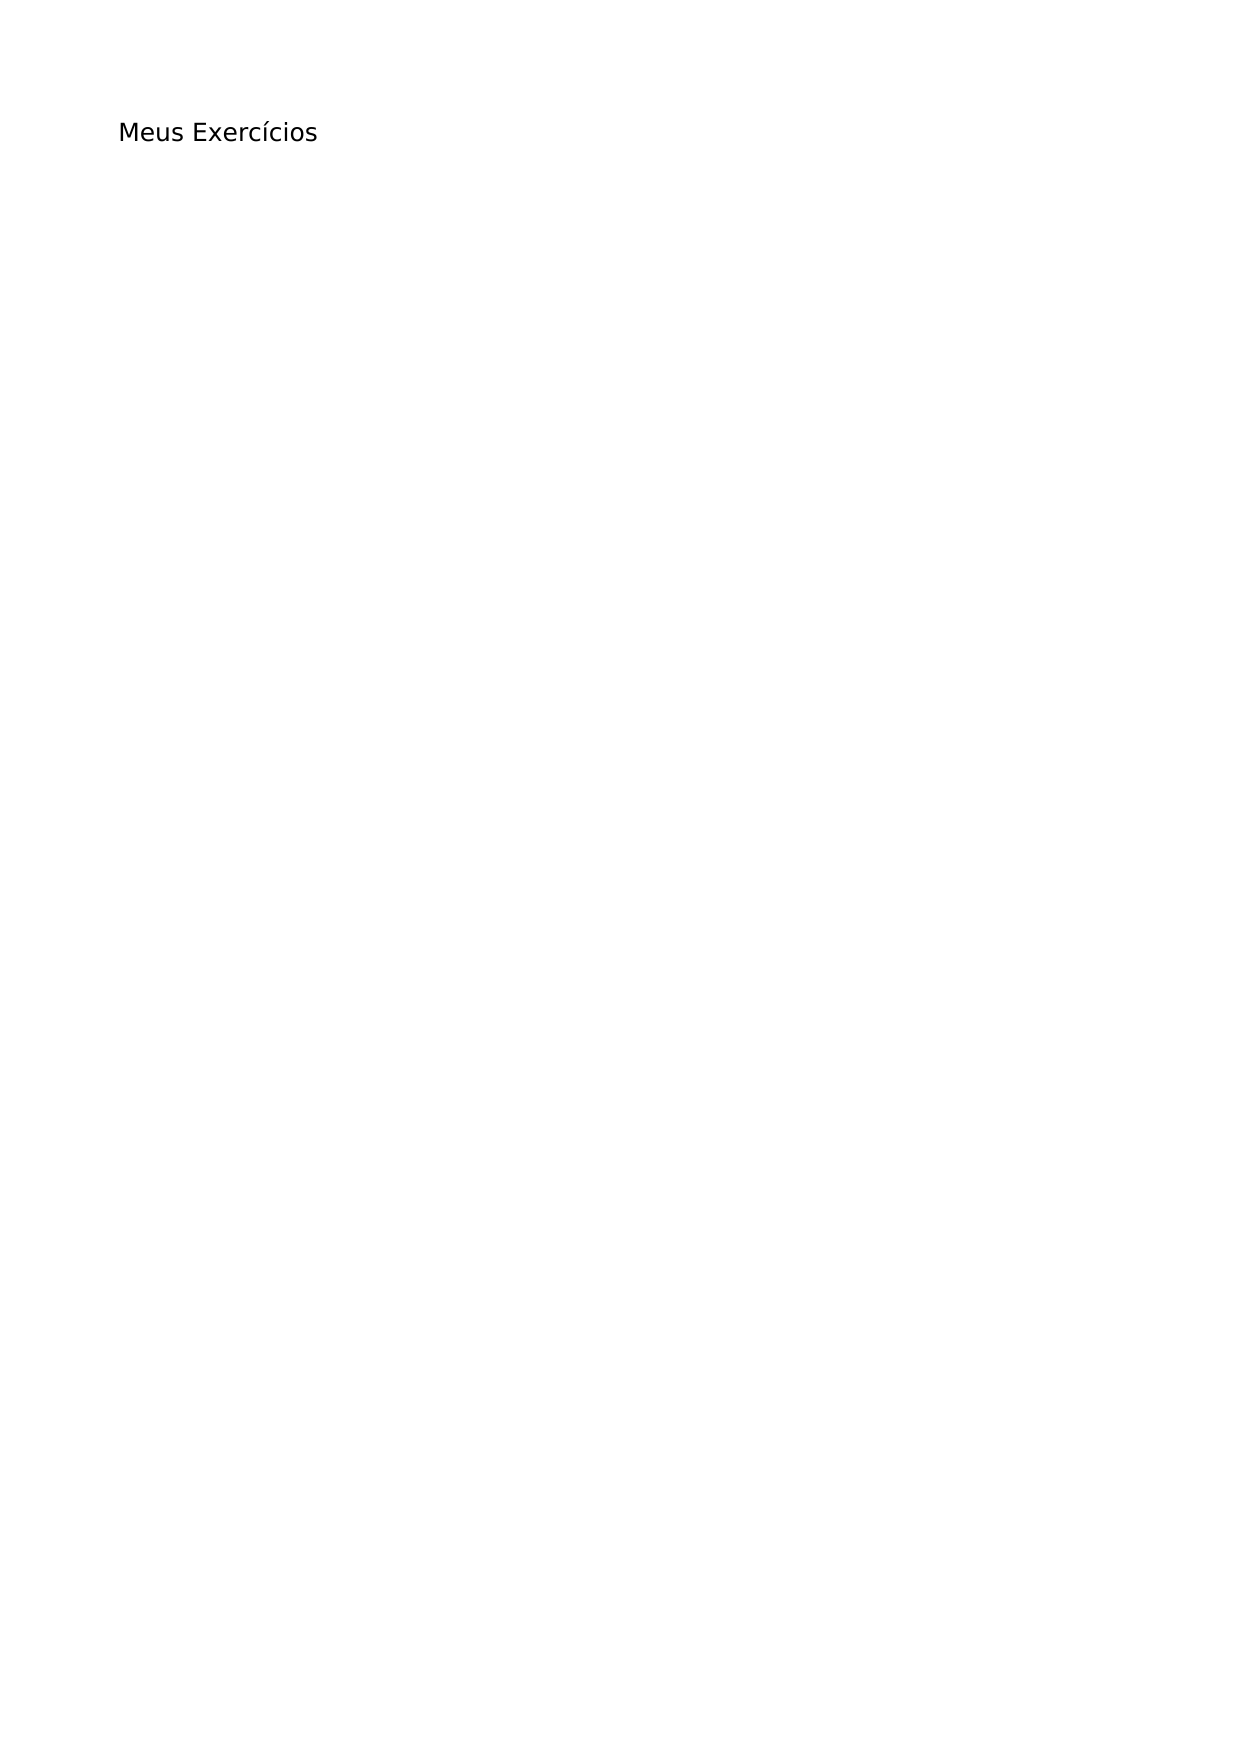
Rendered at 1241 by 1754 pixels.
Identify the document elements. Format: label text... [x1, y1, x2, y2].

text Meus Exercícios [118, 118, 1122, 147]
